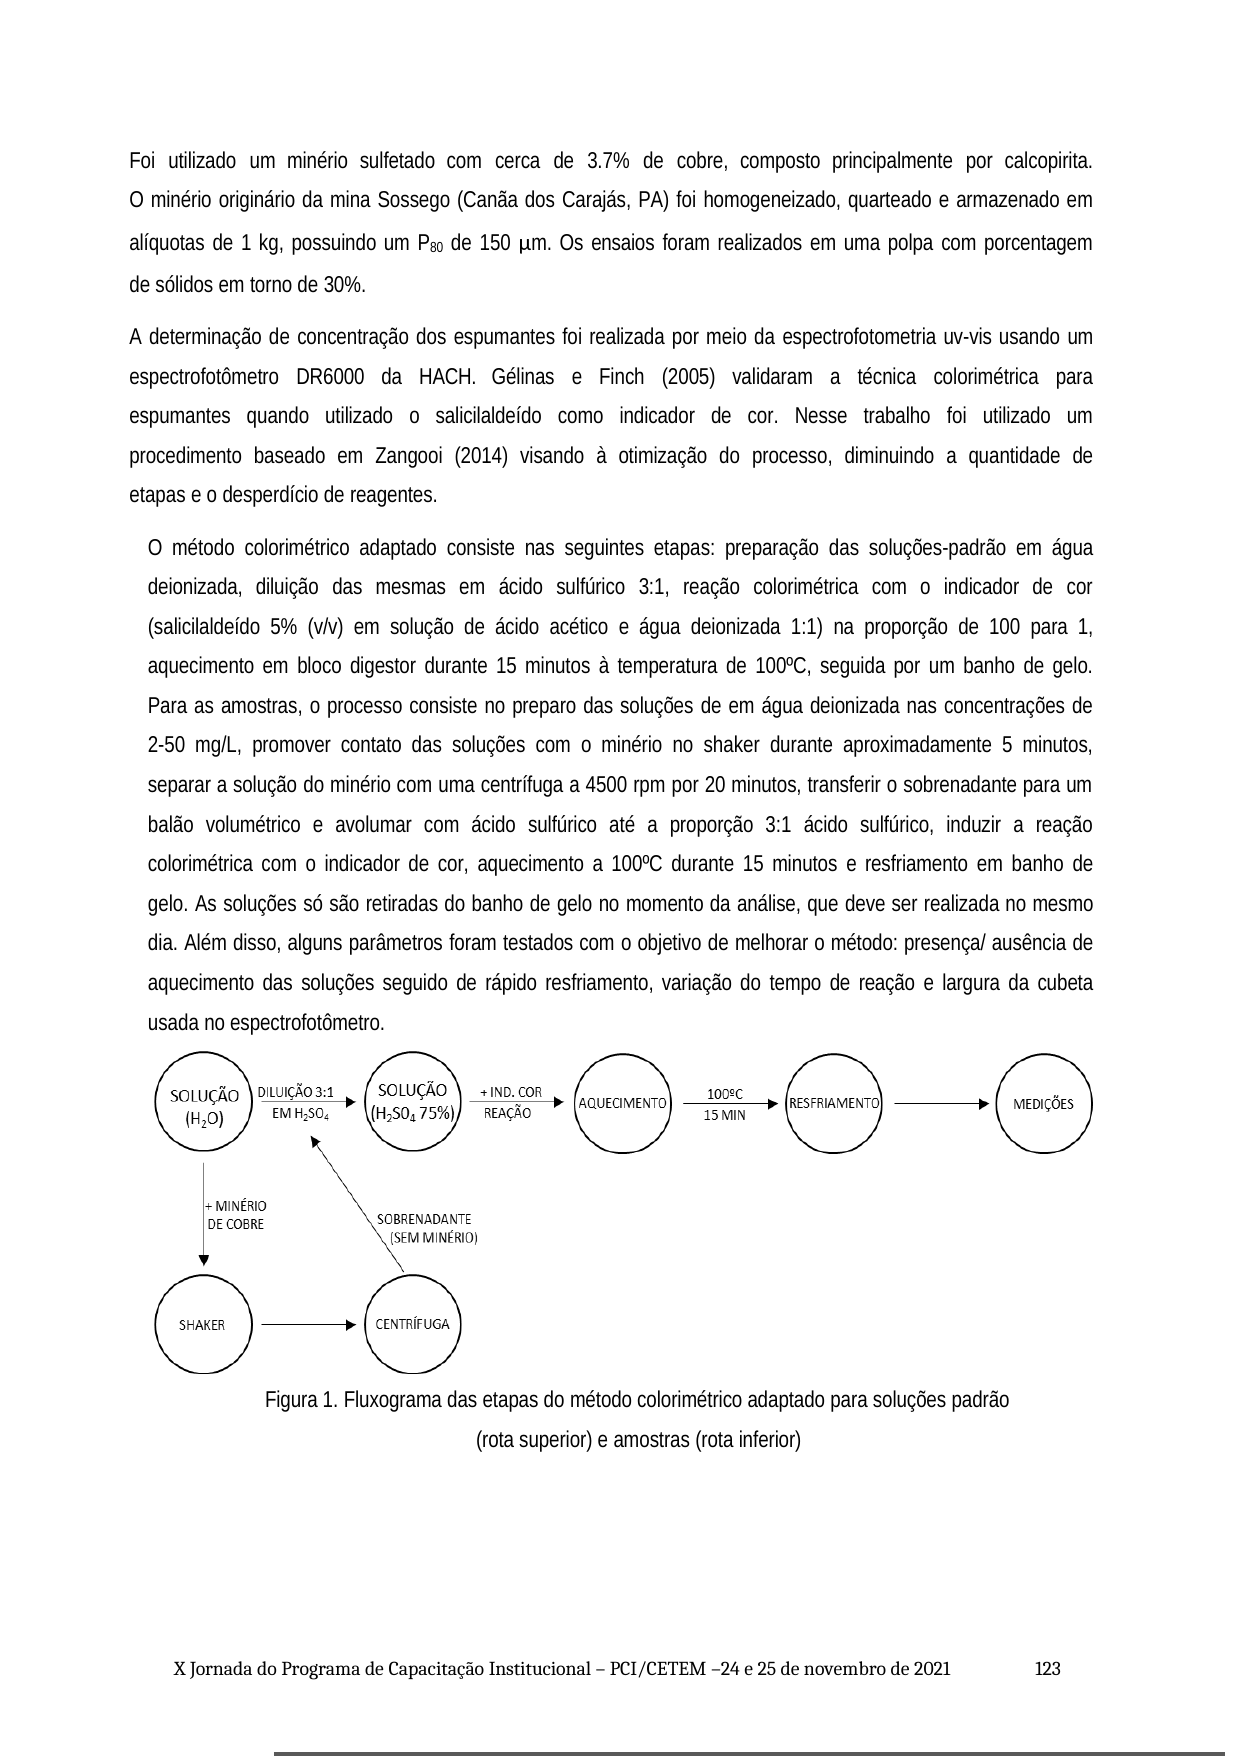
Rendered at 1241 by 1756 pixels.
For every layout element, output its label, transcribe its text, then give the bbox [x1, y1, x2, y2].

text Figura 1. Fluxograma das etapas do método colorimétrico adaptado para soluções padrão (rota superior) e amostras (rota inferior) [265, 1386, 1044, 1452]
text A determinação de concentração dos espumantes foi realizada por meio da espectrofotometria uv-vis usando um espectrofotômetro DR6000 da HACH. Gélinas e Finch (2005) validaram a técnica colorimétrica para espumantes quando utilizado o salicilaldeído como indicador de cor. Nesse trabalho foi utilizado um procedimento baseado em Zangooi (2014) visando à otimização do processo, diminuindo a quantidade de etapas e o desperdício de reagentes. [129, 323, 1094, 508]
text Foi utilizado um minério sulfetado com cerca de 3.7% de cobre, composto principalmente por calcopirita. O minério originário da mina Sossego (Canãa dos Carajás, PA) foi homogeneizado, quarteado e armazenado em alíquotas de 1 kg, possuindo um P80 de 150 μm. Os ensaios foram realizados em uma polpa com porcentagem de sólidos em torno de 30%. [129, 147, 1094, 297]
text O método colorimétrico adaptado consiste nas seguintes etapas: preparação das soluções-padrão em água deionizada, diluição das mesmas em ácido sulfúrico 3:1, reação colorimétrica com o indicador de cor (salicilaldeído 5% (v/v) em solução de ácido acético e água deionizada 1:1) na proporção de 100 para 1, aquecimento em bloco digestor durante 15 minutos à temperatura de 100ºC, seguida por um banho de gelo. Para as amostras, o processo consiste no preparo das soluções de em água deionizada nas concentrações de 2-50 mg/L, promover contato das soluções com o minério no shaker durante aproximadamente 5 minutos, separar a solução do minério com uma centrífuga a 4500 rpm por 20 minutos, transferir o sobrenadante para um balão volumétrico e avolumar com ácido sulfúrico até a proporção 3:1 ácido sulfúrico, induzir a reação colorimétrica com o indicador de cor, aquecimento a 100ºC durante 15 minutos e resfriamento em banho de gelo. As soluções só são retiradas do banho de gelo no momento da análise, que deve ser realizada no mesmo dia. Além disso, alguns parâmetros foram testados com o objetivo de melhorar o método: presença/ ausência de aquecimento das soluções seguido de rápido resfriamento, variação do tempo de reação e largura da cubeta usada no espectrofotômetro. [148, 533, 1094, 1035]
